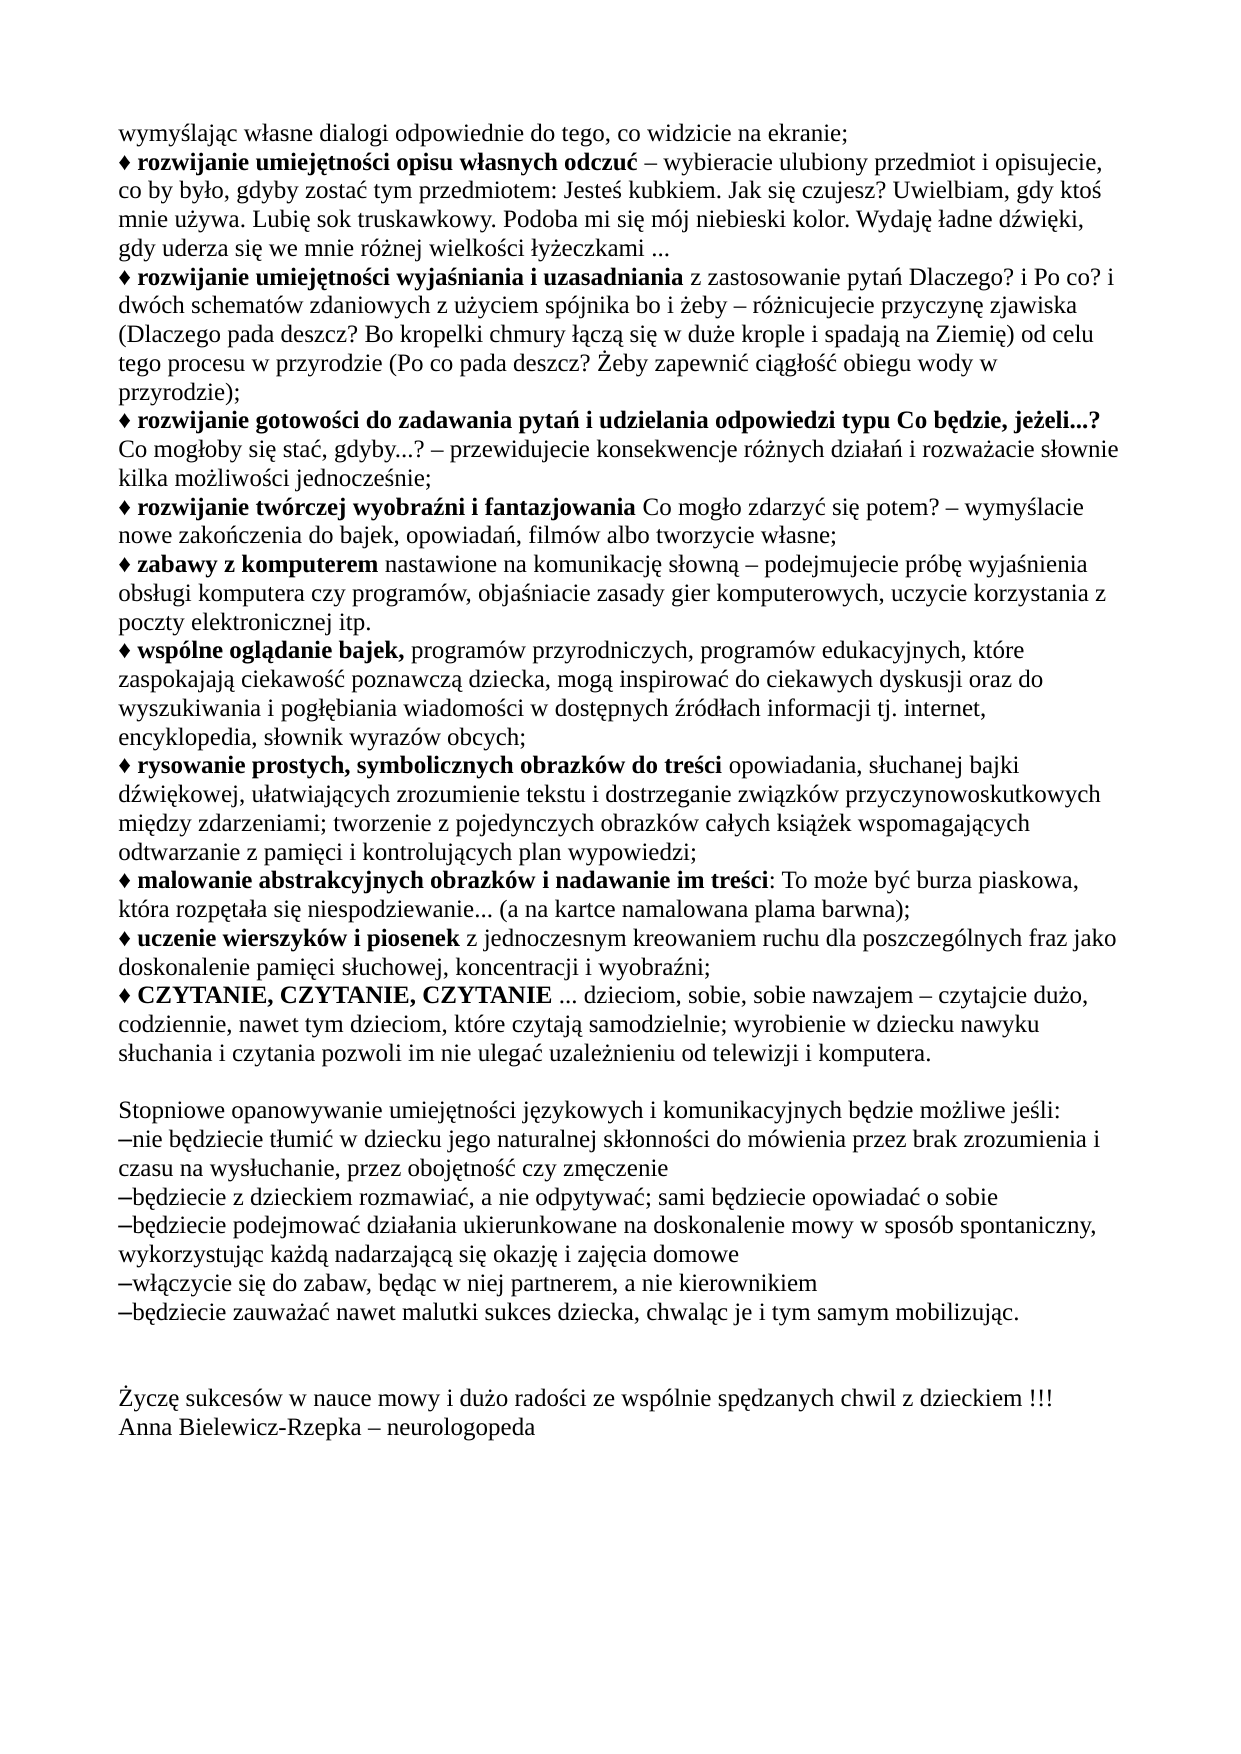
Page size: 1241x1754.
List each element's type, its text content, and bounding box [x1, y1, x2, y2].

text ♦ rozwijanie twórczej wyobraźni i fantazjowania Co mogło zdarzyć się potem? – wymyślacie nowe zakończenia do bajek, opowiadań, filmów albo tworzycie własne; [118, 492, 1122, 549]
text wymyślając własne dialogi odpowiednie do tego, co widzicie na ekranie; [118, 118, 1122, 147]
text ♦ wspólne oglądanie bajek, programów przyrodniczych, programów edukacyjnych, które zaspokajają ciekawość poznawczą dziecka, mogą inspirować do ciekawych dyskusji oraz do wyszukiwania i pogłębiania wiadomości w dostępnych źródłach informacji tj. internet, encyklopedia, słownik wyrazów obcych; [118, 636, 1122, 751]
text ♦ zabawy z komputerem nastawione na komunikację słowną – podejmujecie próbę wyjaśnienia obsługi komputera czy programów, objaśniacie zasady gier komputerowych, uczycie korzystania z poczty elektronicznej itp. [118, 549, 1122, 636]
text Stopniowe opanowywanie umiejętności językowych i komunikacyjnych będzie możliwe jeśli: [118, 1096, 1122, 1124]
text Anna Bielewicz-Rzepka – neurologopeda [118, 1412, 1122, 1441]
text ♦ rozwijanie gotowości do zadawania pytań i udzielania odpowiedzi typu Co będzie, jeżeli...? Co mogłoby się stać, gdyby...? – przewidujecie konsekwencje różnych działań i rozważacie słownie kilka możliwości jednocześnie; [118, 406, 1122, 492]
text ♦ rysowanie prostych, symbolicznych obrazków do treści opowiadania, słuchanej bajki dźwiękowej, ułatwiających zrozumienie tekstu i dostrzeganie związków przyczynowoskutkowych między zdarzeniami; tworzenie z pojedynczych obrazków całych książek wspomagających odtwarzanie z pamięci i kontrolujących plan wypowiedzi; [118, 751, 1122, 866]
text ♦ CZYTANIE, CZYTANIE, CZYTANIE ... dzieciom, sobie, sobie nawzajem – czytajcie dużo, codziennie, nawet tym dzieciom, które czytają samodzielnie; wyrobienie w dziecku nawyku słuchania i czytania pozwoli im nie ulegać uzależnieniu od telewizji i komputera. [118, 981, 1122, 1067]
text ♦ rozwijanie umiejętności wyjaśniania i uzasadniania z zastosowanie pytań Dlaczego? i Po co? i dwóch schematów zdaniowych z użyciem spójnika bo i żeby – różnicujecie przyczynę zjawiska (Dlaczego pada deszcz? Bo kropelki chmury łączą się w duże krople i spadają na Ziemię) od celu tego procesu w przyrodzie (Po co pada deszcz? Żeby zapewnić ciągłość obiegu wody w przyrodzie); [118, 262, 1122, 406]
list będziecie z dzieckiem rozmawiać, a nie odpytywać; sami będziecie opowiadać o sobie [118, 1182, 1122, 1211]
text ♦ malowanie abstrakcyjnych obrazków i nadawanie im treści: To może być burza piaskowa, która rozpętała się niespodziewanie... (a na kartce namalowana plama barwna); [118, 866, 1122, 923]
text Życzę sukcesów w nauce mowy i dużo radości ze wspólnie spędzanych chwil z dzieckiem !!! [118, 1383, 1122, 1412]
list będziecie podejmować działania ukierunkowane na doskonalenie mowy w sposób spontaniczny, wykorzystując każdą nadarzającą się okazję i zajęcia domowe [118, 1211, 1122, 1268]
text ♦ uczenie wierszyków i piosenek z jednoczesnym kreowaniem ruchu dla poszczególnych fraz jako doskonalenie pamięci słuchowej, koncentracji i wyobraźni; [118, 923, 1122, 981]
list będziecie zauważać nawet malutki sukces dziecka, chwaląc je i tym samym mobilizując. [118, 1297, 1122, 1326]
text ♦ rozwijanie umiejętności opisu własnych odczuć – wybieracie ulubiony przedmiot i opisujecie, co by było, gdyby zostać tym przedmiotem: Jesteś kubkiem. Jak się czujesz? Uwielbiam, gdy ktoś mnie używa. Lubię sok truskawkowy. Podoba mi się mój niebieski kolor. Wydaję ładne dźwięki, gdy uderza się we mnie różnej wielkości łyżeczkami ... [118, 147, 1122, 262]
list nie będziecie tłumić w dziecku jego naturalnej skłonności do mówienia przez brak zrozumienia i czasu na wysłuchanie, przez obojętność czy zmęczenie [118, 1124, 1122, 1182]
list włączycie się do zabaw, będąc w niej partnerem, a nie kierownikiem [118, 1268, 1122, 1297]
